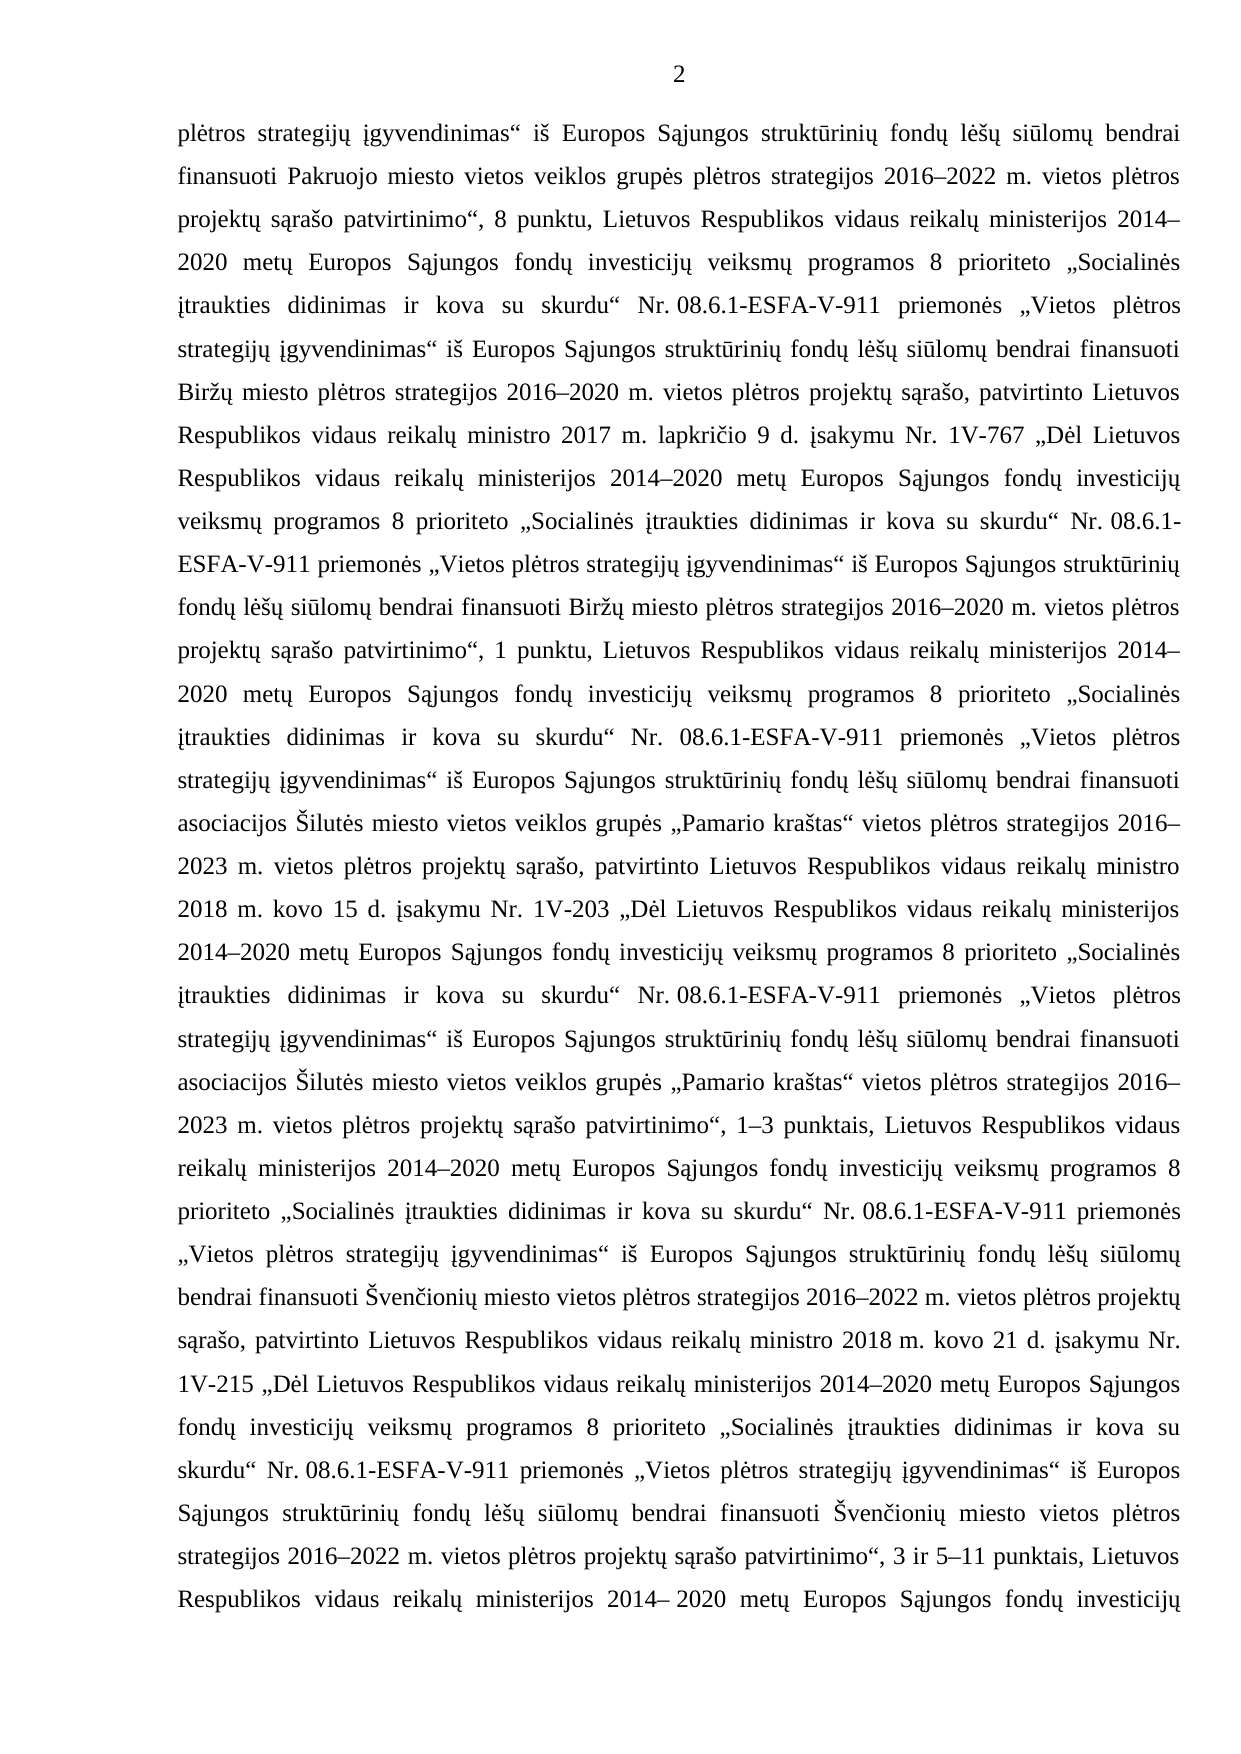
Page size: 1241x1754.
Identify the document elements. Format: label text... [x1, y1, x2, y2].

text plėtros strategijų įgyvendinimas“ iš Europos Sąjungos struktūrinių fondų lėšų siūlomų bendrai finansuoti Pakruojo miesto vietos veiklos grupės plėtros strategijos 2016–2022 m. vietos plėtros projektų sąrašo patvirtinimo“, 8 punktu, Lietuvos Respublikos vidaus reikalų ministerijos 2014–2020 metų Europos Sąjungos fondų investicijų veiksmų programos 8 prioriteto „Socialinės įtraukties didinimas ir kova su skurdu“ Nr. 08.6.1-ESFA-V-911 priemonės „Vietos plėtros strategijų įgyvendinimas“ iš Europos Sąjungos struktūrinių fondų lėšų siūlomų bendrai finansuoti Biržų miesto plėtros strategijos 2016–2020 m. vietos plėtros projektų sąrašo, patvirtinto Lietuvos Respublikos vidaus reikalų ministro 2017 m. lapkričio 9 d. įsakymu Nr. 1V-767 „Dėl Lietuvos Respublikos vidaus reikalų ministerijos 2014–2020 metų Europos Sąjungos fondų investicijų veiksmų programos 8 prioriteto „Socialinės įtraukties didinimas ir kova su skurdu“ Nr. 08.6.1-ESFA-V-911 priemonės „Vietos plėtros strategijų įgyvendinimas“ iš Europos Sąjungos struktūrinių fondų lėšų siūlomų bendrai finansuoti Biržų miesto plėtros strategijos 2016–2020 m. vietos plėtros projektų sąrašo patvirtinimo“, 1 punktu, Lietuvos Respublikos vidaus reikalų ministerijos 2014–2020 metų Europos Sąjungos fondų investicijų veiksmų programos 8 prioriteto „Socialinės įtraukties didinimas ir kova su skurdu“ Nr. 08.6.1-ESFA-V-911 priemonės „Vietos plėtros strategijų įgyvendinimas“ iš Europos Sąjungos struktūrinių fondų lėšų siūlomų bendrai finansuoti asociacijos Šilutės miesto vietos veiklos grupės „Pamario kraštas“ vietos plėtros strategijos 2016–2023 m. vietos plėtros projektų sąrašo, patvirtinto Lietuvos Respublikos vidaus reikalų ministro 2018 m. kovo 15 d. įsakymu Nr. 1V-203 „Dėl Lietuvos Respublikos vidaus reikalų ministerijos 2014–2020 metų Europos Sąjungos fondų investicijų veiksmų programos 8 prioriteto „Socialinės įtraukties didinimas ir kova su skurdu“ Nr. 08.6.1-ESFA-V-911 priemonės „Vietos plėtros strategijų įgyvendinimas“ iš Europos Sąjungos struktūrinių fondų lėšų siūlomų bendrai finansuoti asociacijos Šilutės miesto vietos veiklos grupės „Pamario kraštas“ vietos plėtros strategijos 2016–2023 m. vietos plėtros projektų sąrašo patvirtinimo“, 1–3 punktais, Lietuvos Respublikos vidaus reikalų ministerijos 2014–2020 metų Europos Sąjungos fondų investicijų veiksmų programos 8 prioriteto „Socialinės įtraukties didinimas ir kova su skurdu“ Nr. 08.6.1-ESFA-V-911 priemonės „Vietos plėtros strategijų įgyvendinimas“ iš Europos Sąjungos struktūrinių fondų lėšų siūlomų bendrai finansuoti Švenčionių miesto vietos plėtros strategijos 2016–2022 m. vietos plėtros projektų sąrašo, patvirtinto Lietuvos Respublikos vidaus reikalų ministro 2018 m. kovo 21 d. įsakymu Nr. 1V-215 „Dėl Lietuvos Respublikos vidaus reikalų ministerijos 2014–2020 metų Europos Sąjungos fondų investicijų veiksmų programos 8 prioriteto „Socialinės įtraukties didinimas ir kova su skurdu“ Nr. 08.6.1-ESFA-V-911 priemonės „Vietos plėtros strategijų įgyvendinimas“ iš Europos Sąjungos struktūrinių fondų lėšų siūlomų bendrai finansuoti Švenčionių miesto vietos plėtros strategijos 2016–2022 m. vietos plėtros projektų sąrašo patvirtinimo“, 3 ir 5–11 punktais, Lietuvos Respublikos vidaus reikalų ministerijos 2014– 2020 metų Europos Sąjungos fondų investicijų [177, 118, 1181, 1613]
